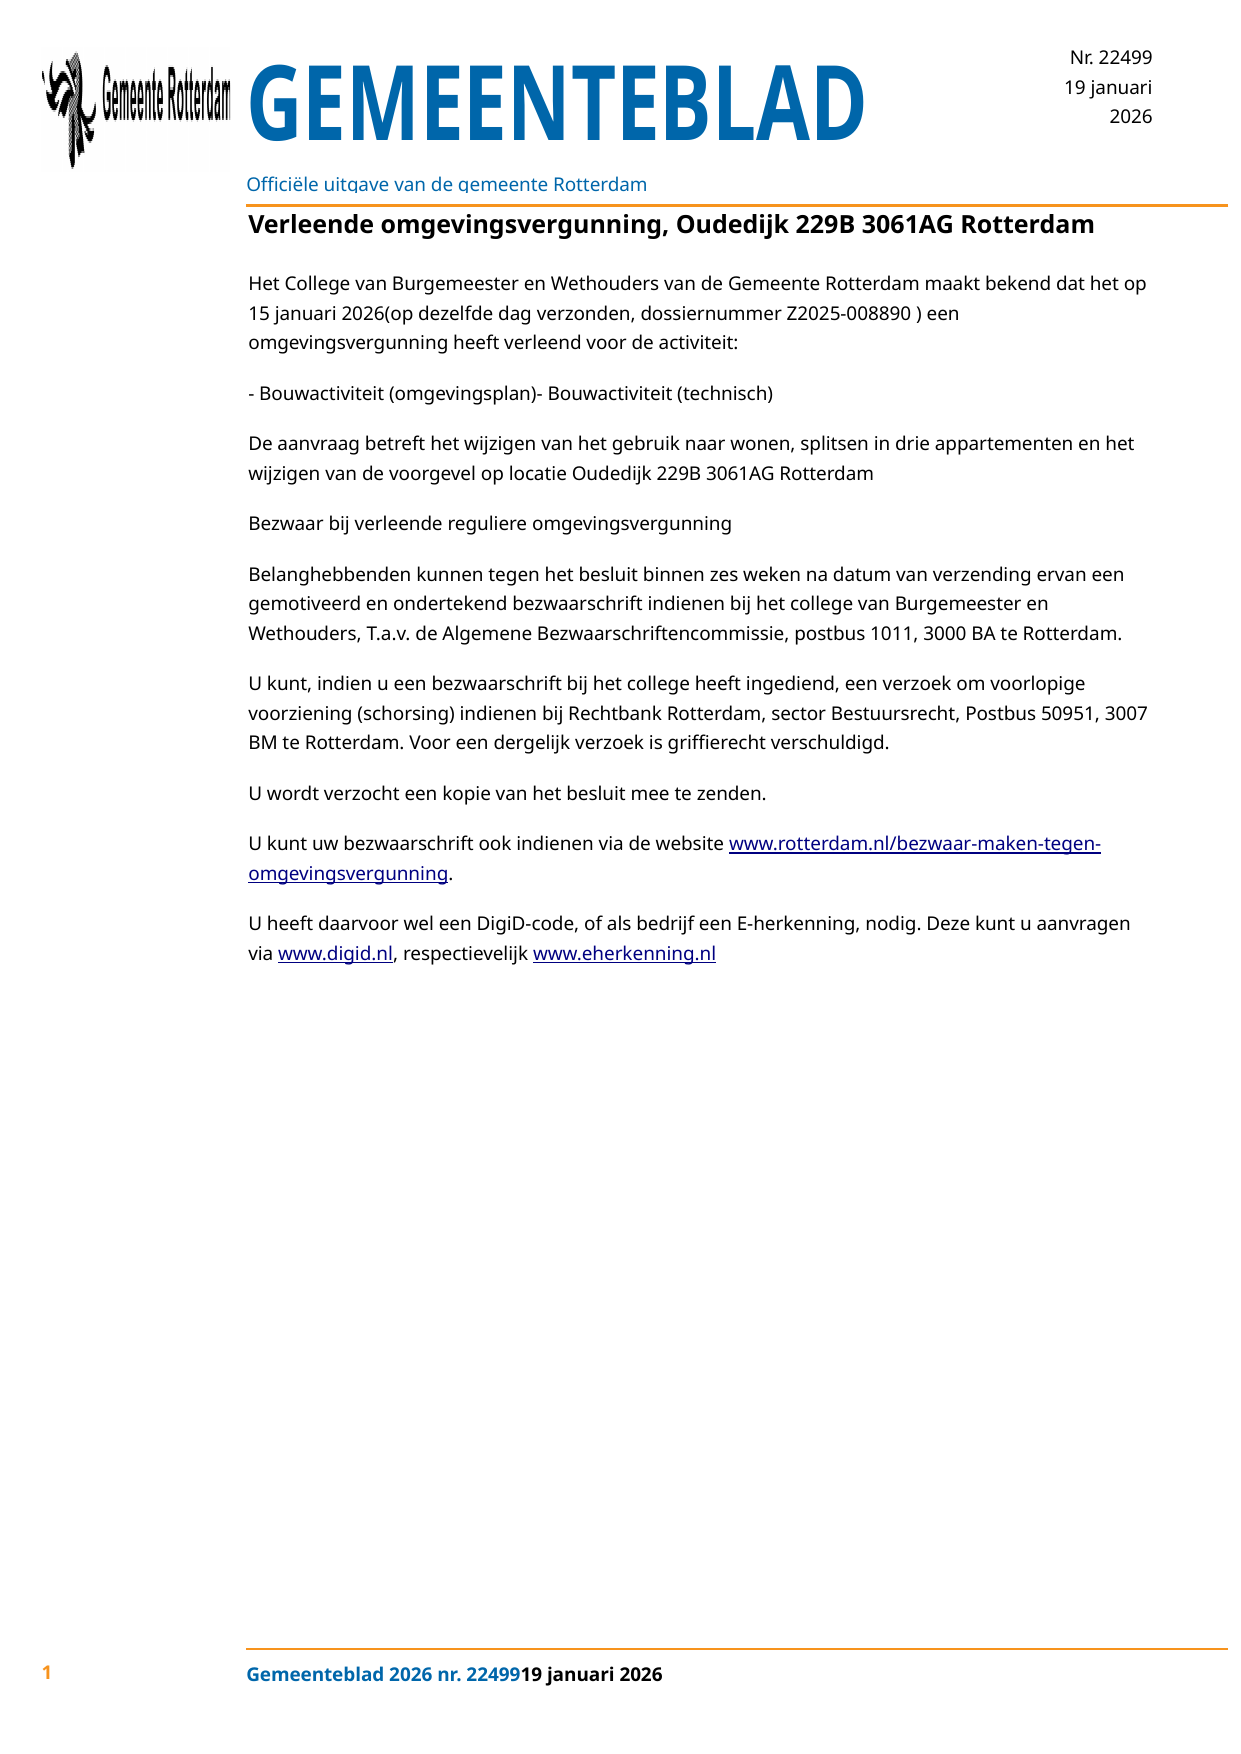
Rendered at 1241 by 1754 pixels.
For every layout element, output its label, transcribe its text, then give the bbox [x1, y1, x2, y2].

text Bezwaar bij verleende reguliere omgevingsvergunning [248, 510, 1152, 536]
text Belanghebbenden kunnen tegen het besluit binnen zes weken na datum van verzending ervan een gemotiveerd en ondertekend bezwaarschrift indienen bij het college van Burgemeester en Wethouders, T.a.v. de Algemene Bezwaarschriftencommissie, postbus 1011, 3000 BA te Rotterdam. [248, 561, 1152, 646]
text De aanvraag betreft het wijzigen van het gebruik naar wonen, splitsen in drie appartementen en het wijzigen van de voorgevel op locatie Oudedijk 229B 3061AG Rotterdam [248, 430, 1152, 486]
text Verleende omgevingsvergunning, Oudedijk 229B 3061AG Rotterdam [248, 207, 1152, 241]
picture [41, 47, 231, 172]
text U heeft daarvoor wel een DigiD-code, of als bedrijf een E-herkenning, nodig. Deze kunt u aanvragen via www.digid.nl, respectievelijk www.eherkenning.nl [248, 910, 1152, 966]
text Het College van Burgemeester en Wethouders van de Gemeente Rotterdam maakt bekend dat het op 15 januari 2026(op dezelfde dag verzonden, dossiernummer Z2025-008890 ) een omgevingsvergunning heeft verleend voor de activiteit: [248, 270, 1152, 355]
text - Bouwactiviteit (omgevingsplan)- Bouwactiviteit (technisch) [248, 380, 1152, 406]
text U kunt uw bezwaarschrift ook indienen via de website www.rotterdam.nl/bezwaar-maken-tegen-omgevingsvergunning. [248, 830, 1152, 886]
text U kunt, indien u een bezwaarschrift bij het college heeft ingediend, een verzoek om voorlopige voorziening (schorsing) indienen bij Rechtbank Rotterdam, sector Bestuursrecht, Postbus 50951, 3007 BM te Rotterdam. Voor een dergelijk verzoek is griffierecht verschuldigd. [248, 670, 1152, 755]
text U wordt verzocht een kopie van het besluit mee te zenden. [248, 780, 1152, 806]
